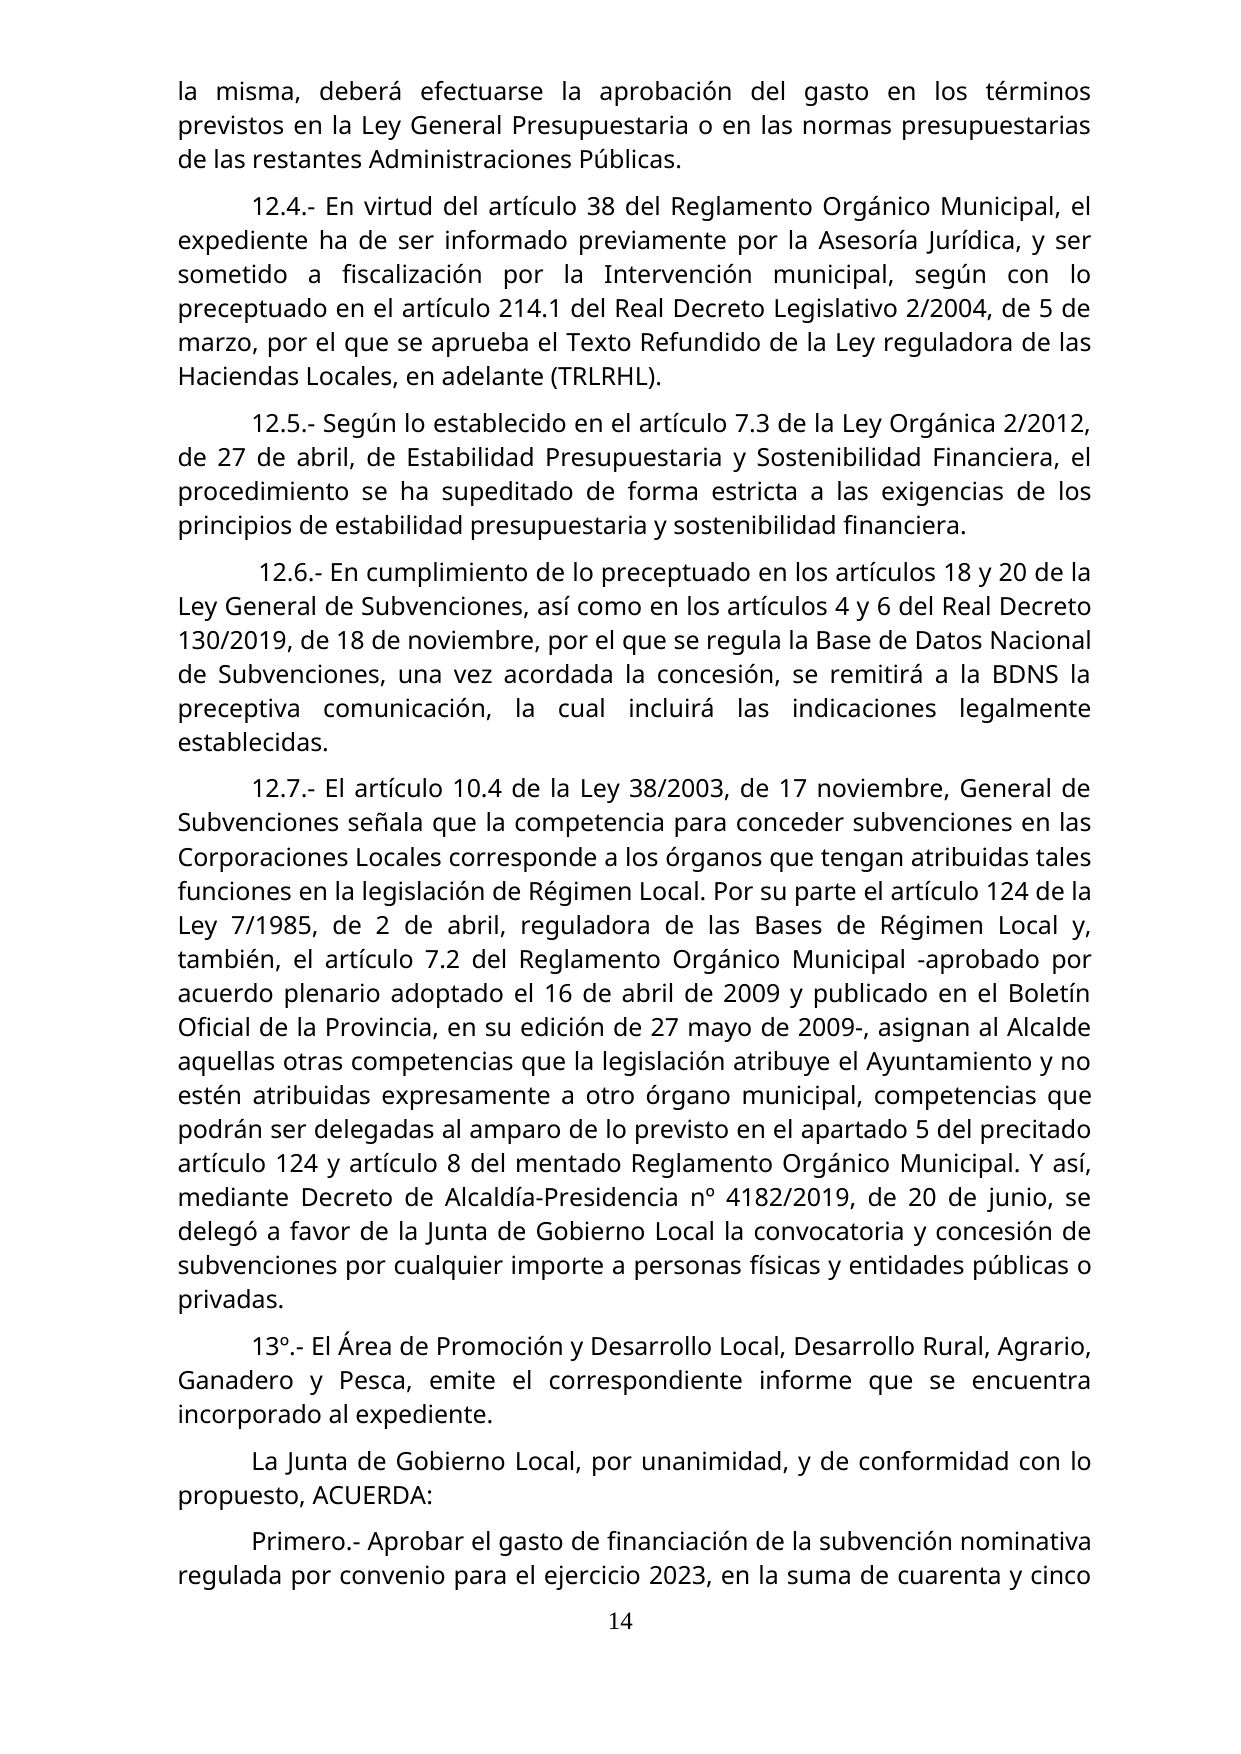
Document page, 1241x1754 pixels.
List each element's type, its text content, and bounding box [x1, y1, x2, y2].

text 13º.- El Área de Promoción y Desarrollo Local, Desarrollo Rural, Agrario, Ganadero y Pesca, emite el correspondiente informe que se encuentra incorporado al expediente. [177, 1328, 1093, 1431]
text la misma, deberá efectuarse la aprobación del gasto en los términos previstos en la Ley General Presupuestaria o en las normas presupuestarias de las restantes Administraciones Públicas. [177, 74, 1093, 176]
text 12.4.- En virtud del artículo 38 del Reglamento Orgánico Municipal, el expediente ha de ser informado previamente por la Asesoría Jurídica, y ser sometido a fiscalización por la Intervención municipal, según con lo preceptuado en el artículo 214.1 del Real Decreto Legislativo 2/2004, de 5 de marzo, por el que se aprueba el Texto Refundido de la Ley reguladora de las Haciendas Locales, en adelante (TRLRHL). [177, 188, 1093, 393]
text Primero.- Aprobar el gasto de financiación de la subvención nominativa regulada por convenio para el ejercicio 2023, en la suma de cuarenta y cinco [177, 1524, 1093, 1592]
text 12.7.- El artículo 10.4 de la Ley 38/2003, de 17 noviembre, General de Subvenciones señala que la competencia para conceder subvenciones en las Corporaciones Locales corresponde a los órganos que tengan atribuidas tales funciones en la legislación de Régimen Local. Por su parte el artículo 124 de la Ley 7/1985, de 2 de abril, reguladora de las Bases de Régimen Local y, también, el artículo 7.2 del Reglamento Orgánico Municipal -aprobado por acuerdo plenario adoptado el 16 de abril de 2009 y publicado en el Boletín Oficial de la Provincia, en su edición de 27 mayo de 2009-, asignan al Alcalde aquellas otras competencias que la legislación atribuye el Ayuntamiento y no estén atribuidas expresamente a otro órgano municipal, competencias que podrán ser delegadas al amparo de lo previsto en el apartado 5 del precitado artículo 124 y artículo 8 del mentado Reglamento Orgánico Municipal. Y así, mediante Decreto de Alcaldía-Presidencia nº 4182/2019, de 20 de junio, se delegó a favor de la Junta de Gobierno Local la convocatoria y concesión de subvenciones por cualquier importe a personas físicas y entidades públicas o privadas. [177, 771, 1093, 1316]
text La Junta de Gobierno Local, por unanimidad, y de conformidad con lo propuesto, ACUERDA: [177, 1443, 1093, 1511]
text 12.6.- En cumplimiento de lo preceptuado en los artículos 18 y 20 de la Ley General de Subvenciones, así como en los artículos 4 y 6 del Real Decreto 130/2019, de 18 de noviembre, por el que se regula la Base de Datos Nacional de Subvenciones, una vez acordada la concesión, se remitirá a la BDNS la preceptiva comunicación, la cual incluirá las indicaciones legalmente establecidas. [177, 554, 1093, 758]
text 12.5.- Según lo establecido en el artículo 7.3 de la Ley Orgánica 2/2012, de 27 de abril, de Estabilidad Presupuestaria y Sostenibilidad Financiera, el procedimiento se ha supeditado de forma estricta a las exigencias de los principios de estabilidad presupuestaria y sostenibilidad financiera. [177, 405, 1093, 542]
